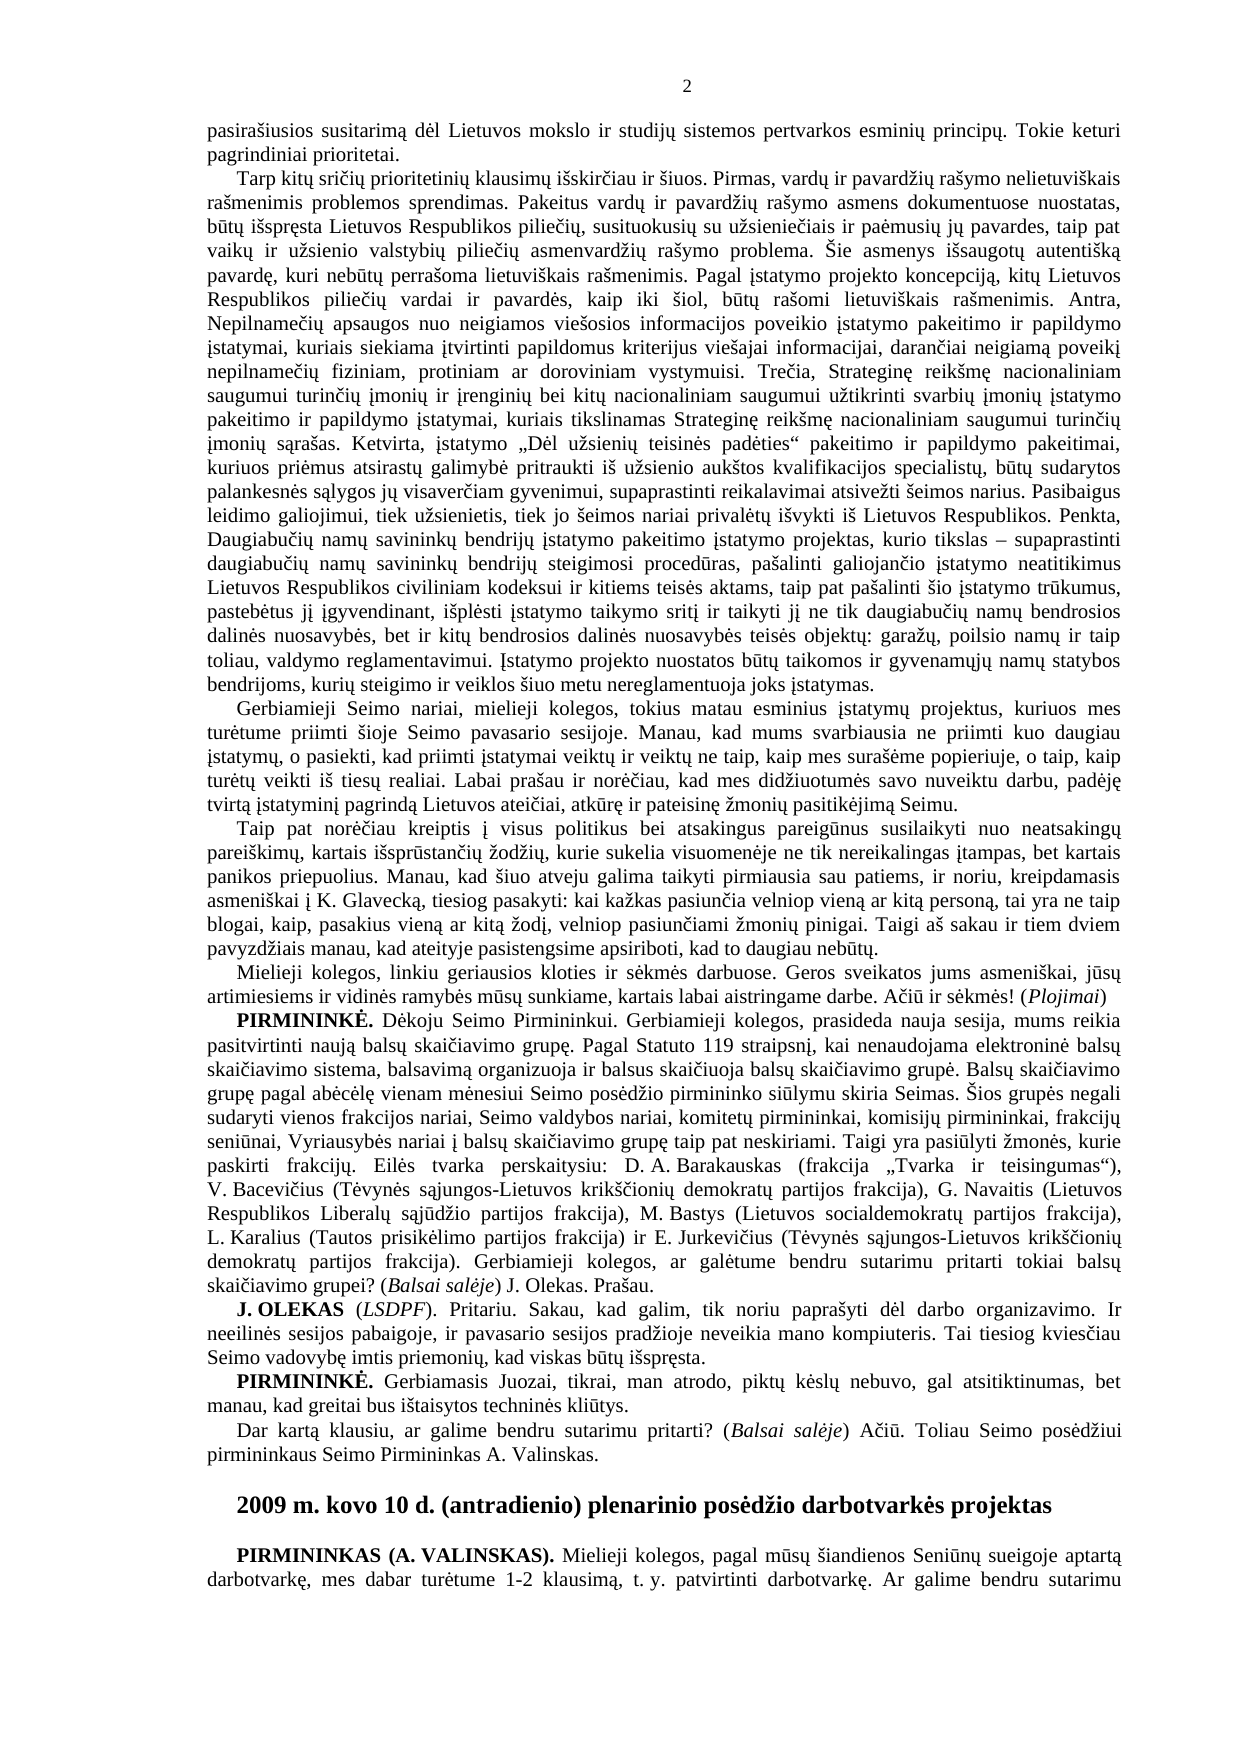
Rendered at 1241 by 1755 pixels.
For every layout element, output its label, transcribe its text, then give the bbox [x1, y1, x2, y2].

text PIRMININKAS (A. VALINSKAS). Mielieji kolegos, pagal mūsų šiandienos Seniūnų sueigoje aptartą darbotvarkę, mes dabar turėtume 1-2 klausimą, t. y. patvirtinti darbotvarkę. Ar galime bendru sutarimu [207, 1542, 1122, 1591]
text pasirašiusios susitarimą dėl Lietuvos mokslo ir studijų sistemos pertvarkos esminių principų. Tokie keturi pagrindiniai prioritetai. [207, 118, 1122, 166]
text PIRMININKĖ. Dėkoju Seimo Pirmininkui. Gerbiamieji kolegos, prasideda nauja sesija, mums reikia pasitvirtinti naują balsų skaičiavimo grupę. Pagal Statuto 119 straipsnį, kai nenaudojama elektroninė balsų skaičiavimo sistema, balsavimą organizuoja ir balsus skaičiuoja balsų skaičiavimo grupė. Balsų skaičiavimo grupę pagal abėcėlę vienam mėnesiui Seimo posėdžio pirmininko siūlymu skiria Seimas. Šios grupės negali sudaryti vienos frakcijos nariai, Seimo valdybos nariai, komitetų pirmininkai, komisijų pirmininkai, frakcijų seniūnai, Vyriausybės nariai į balsų skaičiavimo grupę taip pat neskiriami. Taigi yra pasiūlyti žmonės, kurie paskirti frakcijų. Eilės tvarka perskaitysiu: D. A. Barakauskas (frakcija „Tvarka ir teisingumas“), V. Bacevičius (Tėvynės sąjungos-Lietuvos krikščionių demokratų partijos frakcija), G. Navaitis (Lietuvos Respublikos Liberalų sąjūdžio partijos frakcija), M. Bastys (Lietuvos socialdemokratų partijos frakcija), L. Karalius (Tautos prisikėlimo partijos frakcija) ir E. Jurkevičius (Tėvynės sąjungos-Lietuvos krikščionių demokratų partijos frakcija). Gerbiamieji kolegos, ar galėtume bendru sutarimu pritarti tokiai balsų skaičiavimo grupei? (Balsai salėje) J. Olekas. Prašau. [207, 1008, 1122, 1297]
text Dar kartą klausiu, ar galime bendru sutarimu pritarti? (Balsai salėje) Ačiū. Toliau Seimo posėdžiui pirmininkaus Seimo Pirmininkas A. Valinskas. [207, 1417, 1122, 1466]
text Tarp kitų sričių prioritetinių klausimų išskirčiau ir šiuos. Pirmas, vardų ir pavardžių rašymo nelietuviškais rašmenimis problemos sprendimas. Pakeitus vardų ir pavardžių rašymo asmens dokumentuose nuostatas, būtų išspręsta Lietuvos Respublikos piliečių, susituokusių su užsieniečiais ir paėmusių jų pavardes, taip pat vaikų ir užsienio valstybių piliečių asmenvardžių rašymo problema. Šie asmenys išsaugotų autentišką pavardę, kuri nebūtų perrašoma lietuviškais rašmenimis. Pagal įstatymo projekto koncepciją, kitų Lietuvos Respublikos piliečių vardai ir pavardės, kaip iki šiol, būtų rašomi lietuviškais rašmenimis. Antra, Nepilnamečių apsaugos nuo neigiamos viešosios informacijos poveikio įstatymo pakeitimo ir papildymo įstatymai, kuriais siekiama įtvirtinti papildomus kriterijus viešajai informacijai, darančiai neigiamą poveikį nepilnamečių fiziniam, protiniam ar doroviniam vystymuisi. Trečia, Strateginę reikšmę nacionaliniam saugumui turinčių įmonių ir įrenginių bei kitų nacionaliniam saugumui užtikrinti svarbių įmonių įstatymo pakeitimo ir papildymo įstatymai, kuriais tikslinamas Strateginę reikšmę nacionaliniam saugumui turinčių įmonių sąrašas. Ketvirta, įstatymo „Dėl užsienių teisinės padėties“ pakeitimo ir papildymo pakeitimai, kuriuos priėmus atsirastų galimybė pritraukti iš užsienio aukštos kvalifikacijos specialistų, būtų sudarytos palankesnės sąlygos jų visaverčiam gyvenimui, supaprastinti reikalavimai atsivežti šeimos narius. Pasibaigus leidimo galiojimui, tiek užsienietis, tiek jo šeimos nariai privalėtų išvykti iš Lietuvos Respublikos. Penkta, Daugiabučių namų savininkų bendrijų įstatymo pakeitimo įstatymo projektas, kurio tikslas – supaprastinti daugiabučių namų savininkų bendrijų steigimosi procedūras, pašalinti galiojančio įstatymo neatitikimus Lietuvos Respublikos civiliniam kodeksui ir kitiems teisės aktams, taip pat pašalinti šio įstatymo trūkumus, pastebėtus jį įgyvendinant, išplėsti įstatymo taikymo sritį ir taikyti jį ne tik daugiabučių namų bendrosios dalinės nuosavybės, bet ir kitų bendrosios dalinės nuosavybės teisės objektų: garažų, poilsio namų ir taip toliau, valdymo reglamentavimui. Įstatymo projekto nuostatos būtų taikomos ir gyvenamųjų namų statybos bendrijoms, kurių steigimo ir veiklos šiuo metu nereglamentuoja joks įstatymas. [207, 166, 1122, 696]
text Gerbiamieji Seimo nariai, mielieji kolegos, tokius matau esminius įstatymų projektus, kuriuos mes turėtume priimti šioje Seimo pavasario sesijoje. Manau, kad mums svarbiausia ne priimti kuo daugiau įstatymų, o pasiekti, kad priimti įstatymai veiktų ir veiktų ne taip, kaip mes surašėme popieriuje, o taip, kaip turėtų veikti iš tiesų realiai. Labai prašau ir norėčiau, kad mes didžiuotumės savo nuveiktu darbu, padėję tvirtą įstatyminį pagrindą Lietuvos ateičiai, atkūrę ir pateisinę žmonių pasitikėjimą Seimu. [207, 696, 1122, 816]
text Mielieji kolegos, linkiu geriausios kloties ir sėkmės darbuose. Geros sveikatos jums asmeniškai, jūsų artimiesiems ir vidinės ramybės mūsų sunkiame, kartais labai aistringame darbe. Ačiū ir sėkmės! (Plojimai) [207, 960, 1122, 1008]
text J. OLEKAS (LSDPF). Pritariu. Sakau, kad galim, tik noriu paprašyti dėl darbo organizavimo. Ir neeilinės sesijos pabaigoje, ir pavasario sesijos pradžioje neveikia mano kompiuteris. Tai tiesiog kviesčiau Seimo vadovybę imtis priemonių, kad viskas būtų išspręsta. [207, 1297, 1122, 1369]
text Taip pat norėčiau kreiptis į visus politikus bei atsakingus pareigūnus susilaikyti nuo neatsakingų pareiškimų, kartais išsprūstančių žodžių, kurie sukelia visuomenėje ne tik nereikalingas įtampas, bet kartais panikos priepuolius. Manau, kad šiuo atveju galima taikyti pirmiausia sau patiems, ir noriu, kreipdamasis asmeniškai į K. Glavecką, tiesiog pasakyti: kai kažkas pasiunčia velniop vieną ar kitą personą, tai yra ne taip blogai, kaip, pasakius vieną ar kitą žodį, velniop pasiunčiami žmonių pinigai. Taigi aš sakau ir tiem dviem pavyzdžiais manau, kad ateityje pasistengsime apsiriboti, kad to daugiau nebūtų. [207, 816, 1122, 960]
text PIRMININKĖ. Gerbiamasis Juozai, tikrai, man atrodo, piktų kėslų nebuvo, gal atsitiktinumas, bet manau, kad greitai bus ištaisytos techninės kliūtys. [207, 1369, 1122, 1417]
text 2009 m. kovo 10 d. (antradienio) plenarinio posėdžio darbotvarkės projektas [207, 1490, 1122, 1518]
